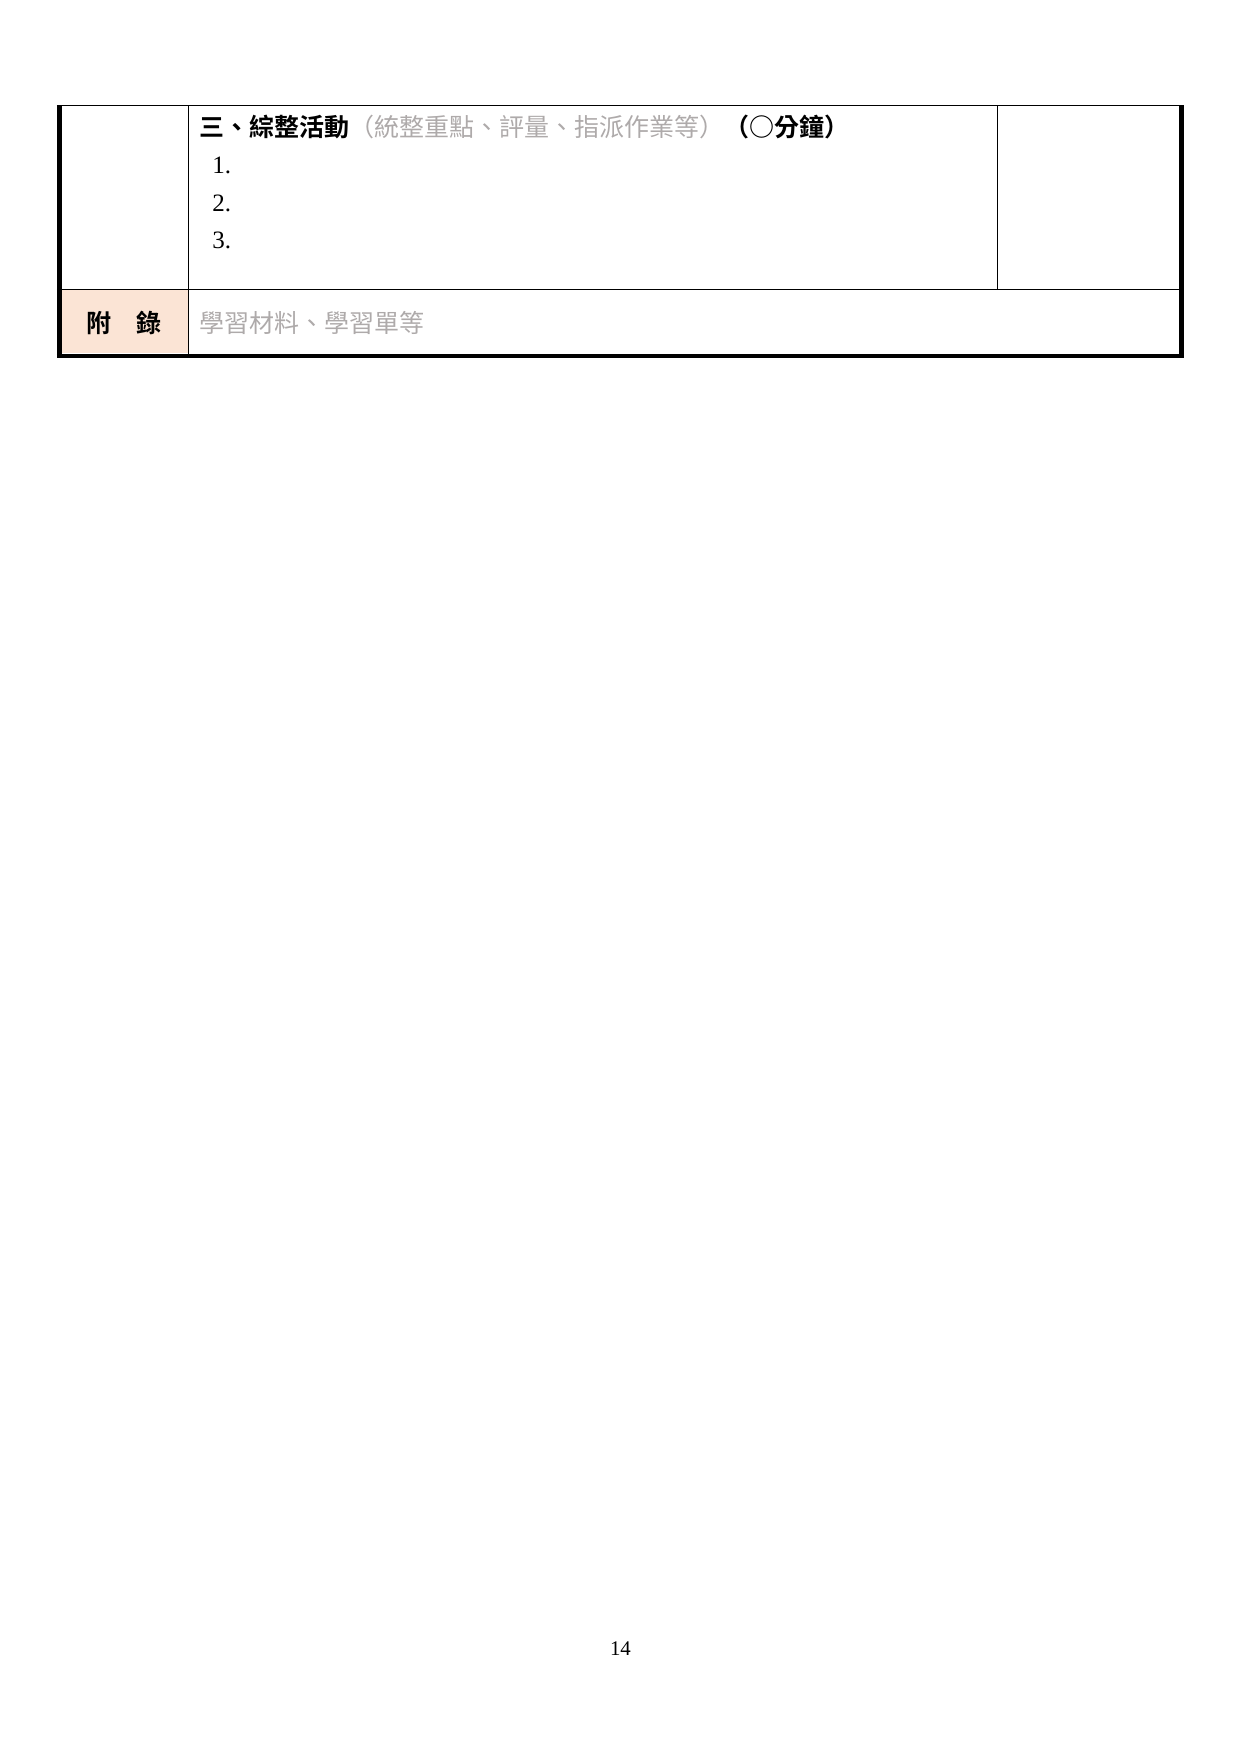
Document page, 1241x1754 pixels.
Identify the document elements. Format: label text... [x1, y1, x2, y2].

table_cell [998, 106, 1179, 288]
table_cell 學習材料、學習單等 [189, 290, 1179, 353]
table_cell 三、綜整活動（統整重點、評量、指派作業等）（○分鐘） 1. 2. 3. [189, 106, 997, 288]
table_cell 附 錄 [62, 290, 188, 353]
table_cell [62, 106, 188, 288]
